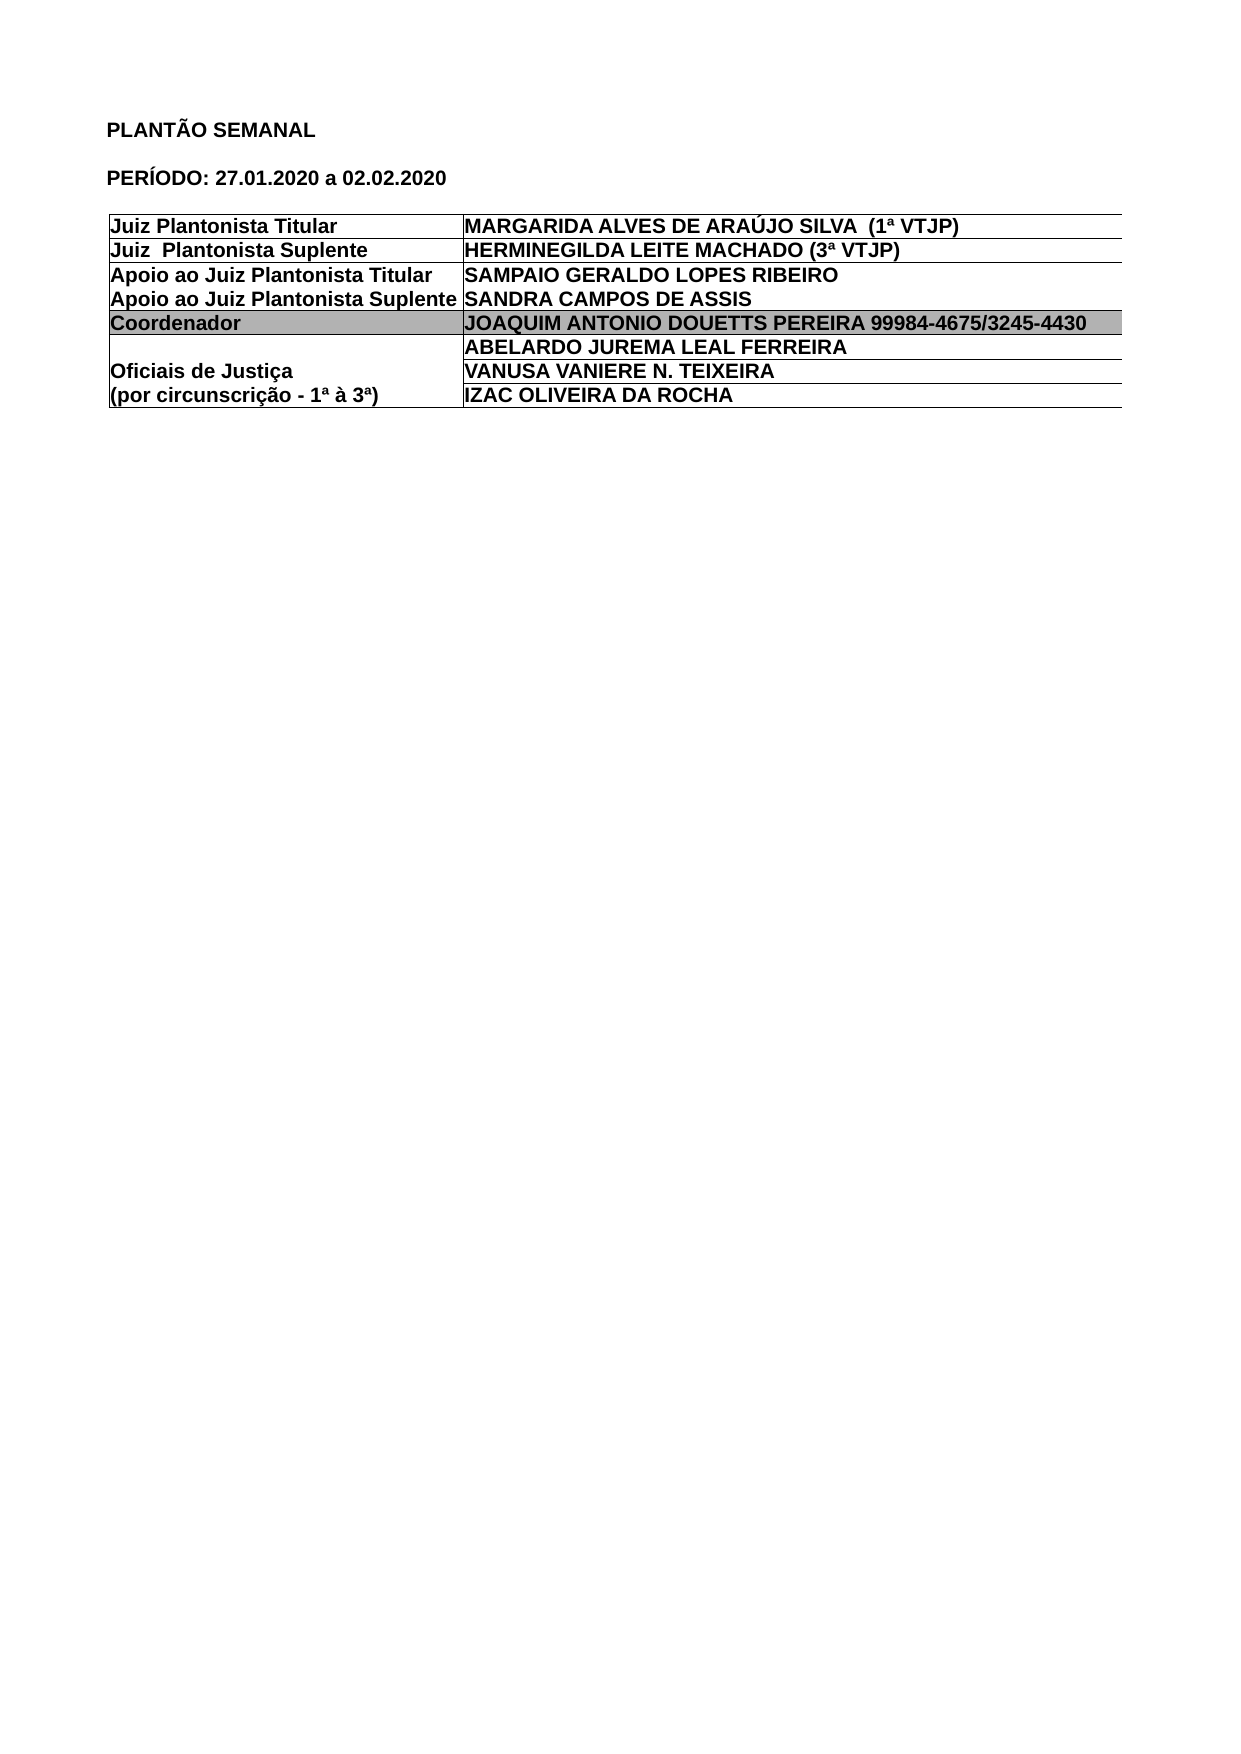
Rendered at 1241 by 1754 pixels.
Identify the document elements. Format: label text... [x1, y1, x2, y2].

table_cell Juiz Plantonista Suplente [110, 239, 463, 262]
text PERÍODO: 27.01.2020 a 02.02.2020 [106, 166, 1122, 190]
table_cell ABELARDO JUREMA LEAL FERREIRA [464, 335, 1122, 358]
table_cell Coordenador [110, 311, 463, 334]
table_cell Oficiais de Justiça (por circunscrição - 1ª à 3ª) [110, 335, 463, 407]
table_cell JOAQUIM ANTONIO DOUETTS PEREIRA 99984-4675/3245-4430 [464, 311, 1122, 334]
table_cell Apoio ao Juiz Plantonista Titular Apoio ao Juiz Plantonista Suplente [110, 263, 463, 310]
table_cell VANUSA VANIERE N. TEIXEIRA [464, 360, 1122, 382]
table_cell IZAC OLIVEIRA DA ROCHA [464, 384, 1122, 407]
table_cell HERMINEGILDA LEITE MACHADO (3ª VTJP) [464, 239, 1122, 262]
table_cell SAMPAIO GERALDO LOPES RIBEIRO SANDRA CAMPOS DE ASSIS [464, 263, 1122, 310]
table_header Juiz Plantonista Titular [110, 215, 463, 238]
text PLANTÃO SEMANAL [106, 118, 1122, 142]
table_header MARGARIDA ALVES DE ARAÚJO SILVA (1ª VTJP) [464, 215, 1122, 238]
